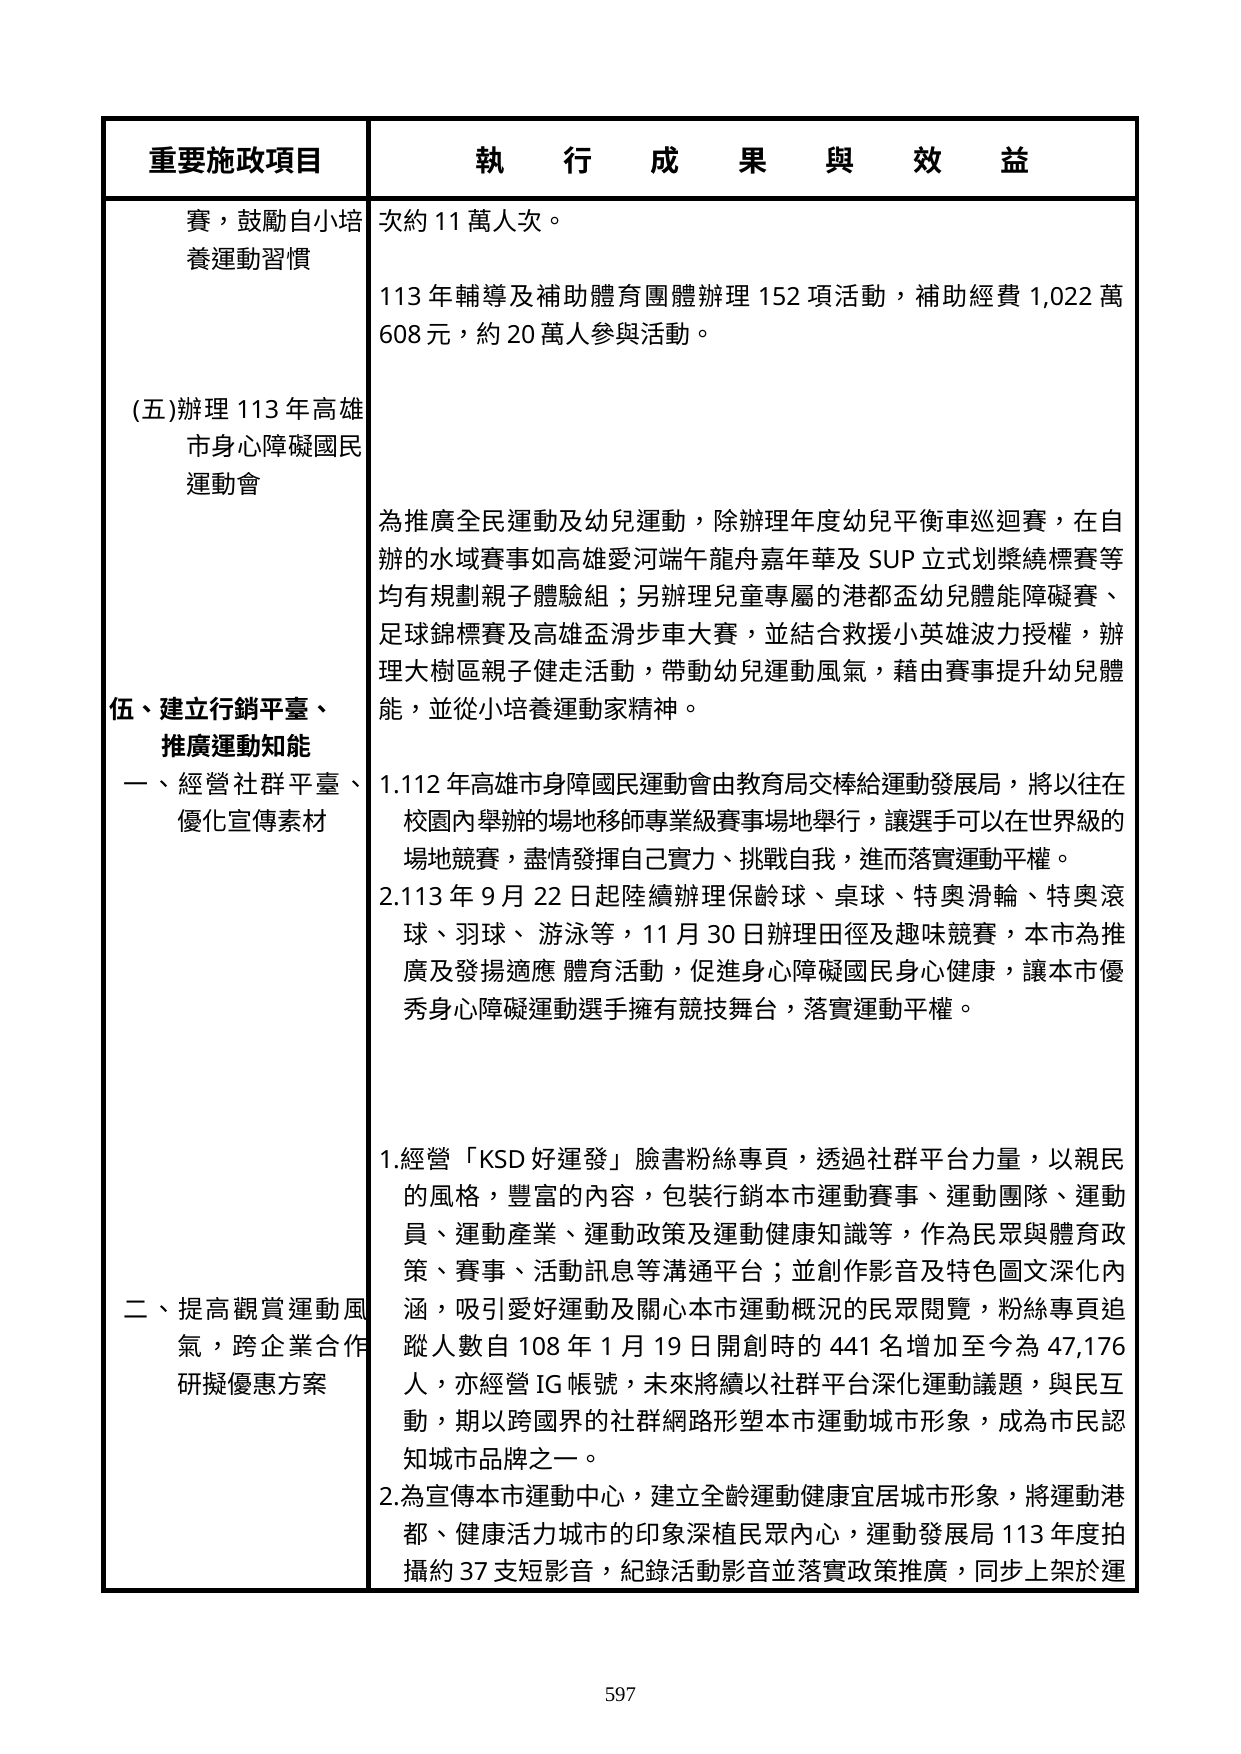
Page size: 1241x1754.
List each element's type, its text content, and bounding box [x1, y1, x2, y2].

table_cell 次約11萬人次。 113年輔導及補助體育團體辦理152項活動，補助經費1,022萬608元，約20萬人參與活動。 為推廣全民運動及幼兒運動，除辦理年度幼兒平衡車巡迴賽，在自辦的水域賽事如高雄愛河端午龍舟嘉年華及SUP立式划槳繞標賽等均有規劃親子體驗組；另辦理兒童專屬的港都盃幼兒體能障礙賽、足球錦標賽及高雄盃滑步車大賽，並結合救援小英雄波力授權，辦理大樹區親子健走活動，帶動幼兒運動風氣，藉由賽事提升幼兒體能，並從小培養運動家精神。 1.112年高雄市身障國民運動會由教育局交棒給運動發展局，將以往在校園內舉辦的場地移師專業級賽事場地舉行，讓選手可以在世界級的場地競賽，盡情發揮自己實力、挑戰自我，進而落實運動平權。 2.113年9月22日起陸續辦理保齡球、桌球、特奧滑輪、特奧滾球、羽球、 游泳等，11月30日辦理田徑及趣味競賽，本市為推廣及發揚適應 體育活動，促進身心障礙國民身心健康，讓本市優秀身心障礙運動選手擁有競技舞台，落實運動平權。 1.經營「KSD好運發」臉書粉絲專頁，透過社群平台力量，以親民的風格，豐富的內容，包裝行銷本市運動賽事、運動團隊、運動員、運動產業、運動政策及運動健康知識等，作為民眾與體育政策、賽事、活動訊息等溝通平台；並創作影音及特色圖文深化內涵，吸引愛好運動及關心本市運動概況的民眾閱覽，粉絲專頁追蹤人數自108年1月19日開創時的441名增加至今為47,176人，亦經營IG帳號，未來將續以社群平台深化運動議題，與民互動，期以跨國界的社群網路形塑本市運動城市形象，成為市民認知城市品牌之一。 2.為宣傳本市運動中心，建立全齡運動健康宜居城市形象，將運動港都、健康活力城市的印象深植民眾內心，運動發展局113年度拍攝約37支短影音，紀錄活動影音並落實政策推廣，同步上架於運 [371, 201, 1135, 1588]
table_header 重要施政項目 [106, 121, 366, 196]
table_header 執 行 成 果 與 效 益 [371, 121, 1135, 196]
table_cell 賽，鼓勵自小培養運動習慣 (五)辦理113年高雄市身心障礙國民運動會 伍、建立行銷平臺、推廣運動知能 一、經營社群平臺、優化宣傳素材 二、提高觀賞運動風氣，跨企業合作研擬優惠方案 [106, 201, 366, 1588]
